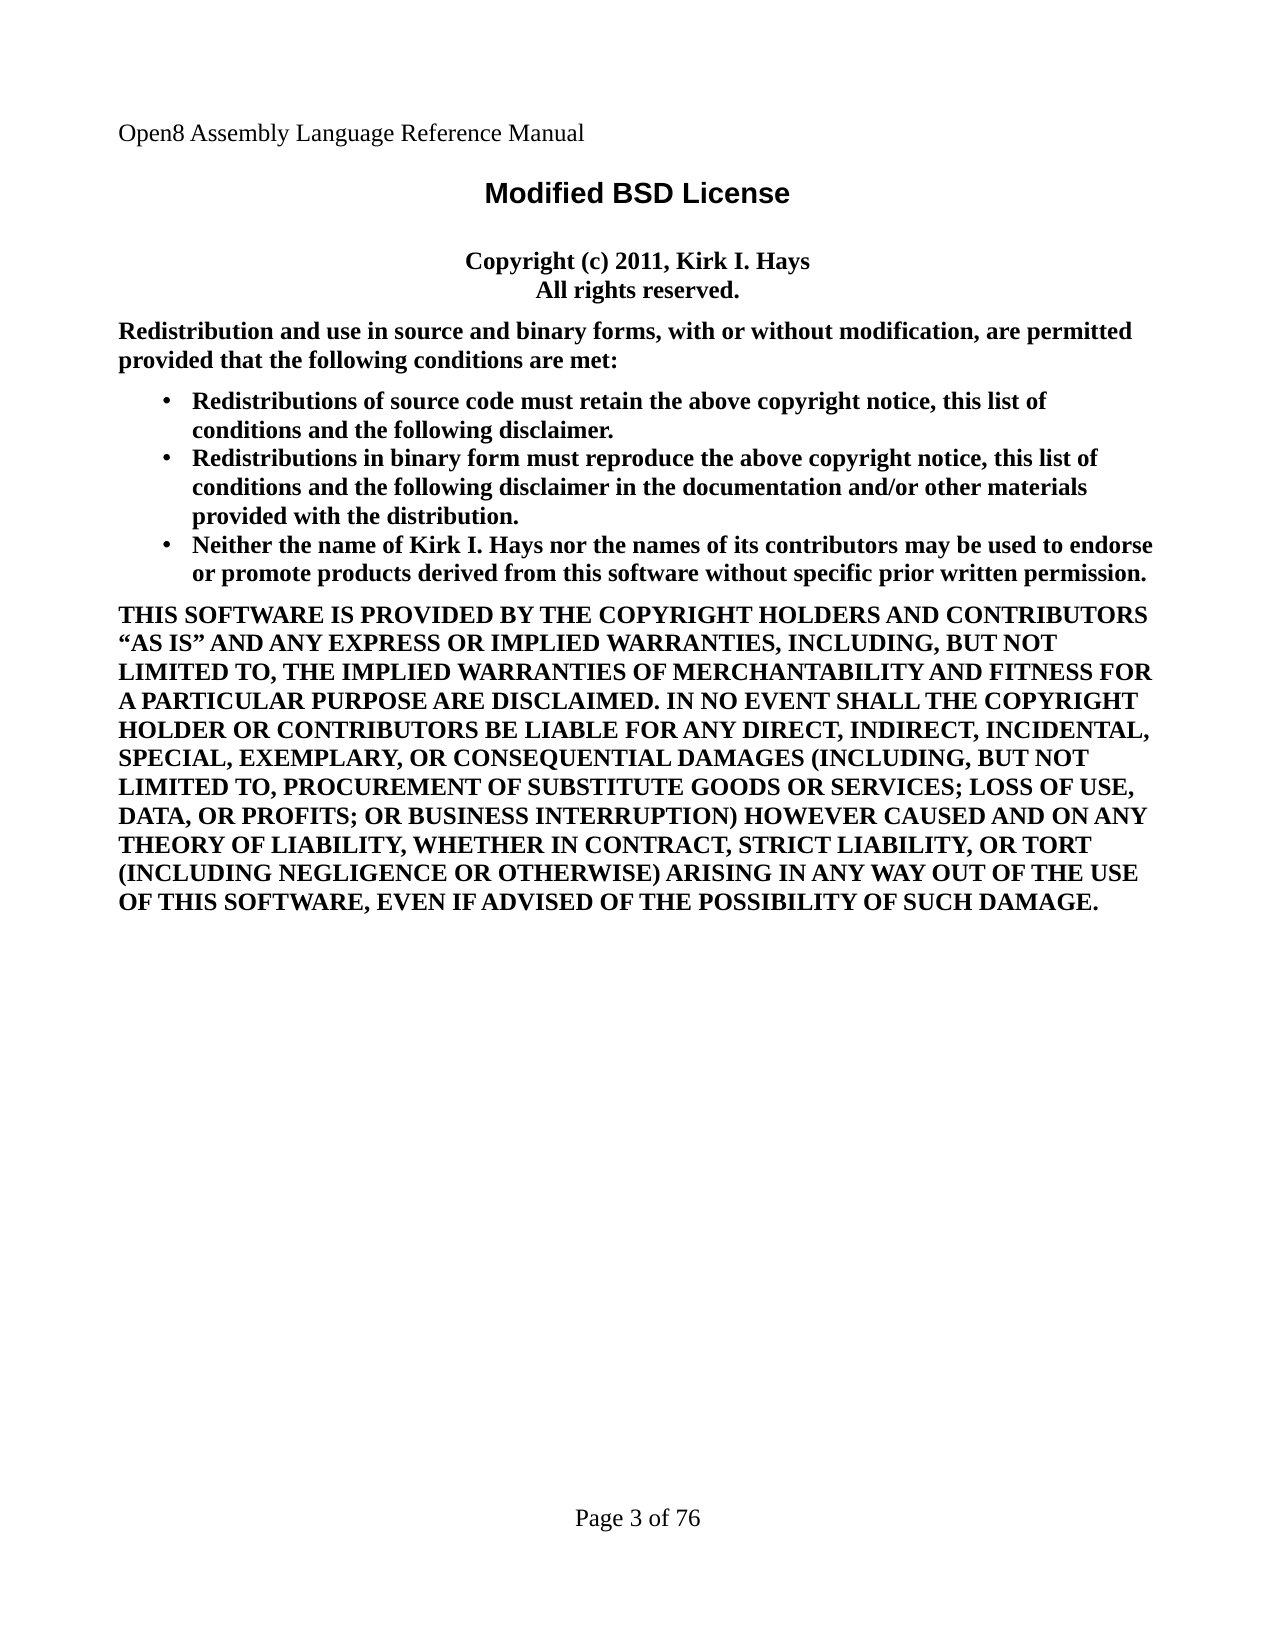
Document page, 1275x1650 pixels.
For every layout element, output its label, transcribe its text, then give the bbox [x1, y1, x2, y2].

text Copyright (c) 2011, Kirk I. Hays All rights reserved. [118, 246, 1157, 303]
list Neither the name of Kirk I. Hays nor the names of its contributors may be used to endorse or promote products derived from this software without specific prior written permission. [162, 530, 1157, 587]
text Redistribution and use in source and binary forms, with or without modification, are permitted provided that the following conditions are met: [118, 316, 1157, 373]
list Redistributions in binary form must reproduce the above copyright notice, this list of conditions and the following disclaimer in the documentation and/or other materials provided with the distribution. [162, 443, 1157, 530]
list Redistributions of source code must retain the above copyright notice, this list of conditions and the following disclaimer. [162, 386, 1157, 443]
text Modified BSD License [118, 176, 1157, 210]
text THIS SOFTWARE IS PROVIDED BY THE COPYRIGHT HOLDERS AND CONTRIBUTORS “AS IS” AND ANY EXPRESS OR IMPLIED WARRANTIES, INCLUDING, BUT NOT LIMITED TO, THE IMPLIED WARRANTIES OF MERCHANTABILITY AND FITNESS FOR A PARTICULAR PURPOSE ARE DISCLAIMED. IN NO EVENT SHALL THE COPYRIGHT HOLDER OR CONTRIBUTORS BE LIABLE FOR ANY DIRECT, INDIRECT, INCIDENTAL, SPECIAL, EXEMPLARY, OR CONSEQUENTIAL DAMAGES (INCLUDING, BUT NOT LIMITED TO, PROCUREMENT OF SUBSTITUTE GOODS OR SERVICES; LOSS OF USE, DATA, OR PROFITS; OR BUSINESS INTERRUPTION) HOWEVER CAUSED AND ON ANY THEORY OF LIABILITY, WHETHER IN CONTRACT, STRICT LIABILITY, OR TORT (INCLUDING NEGLIGENCE OR OTHERWISE) ARISING IN ANY WAY OUT OF THE USE OF THIS SOFTWARE, EVEN IF ADVISED OF THE POSSIBILITY OF SUCH DAMAGE. [118, 600, 1157, 916]
